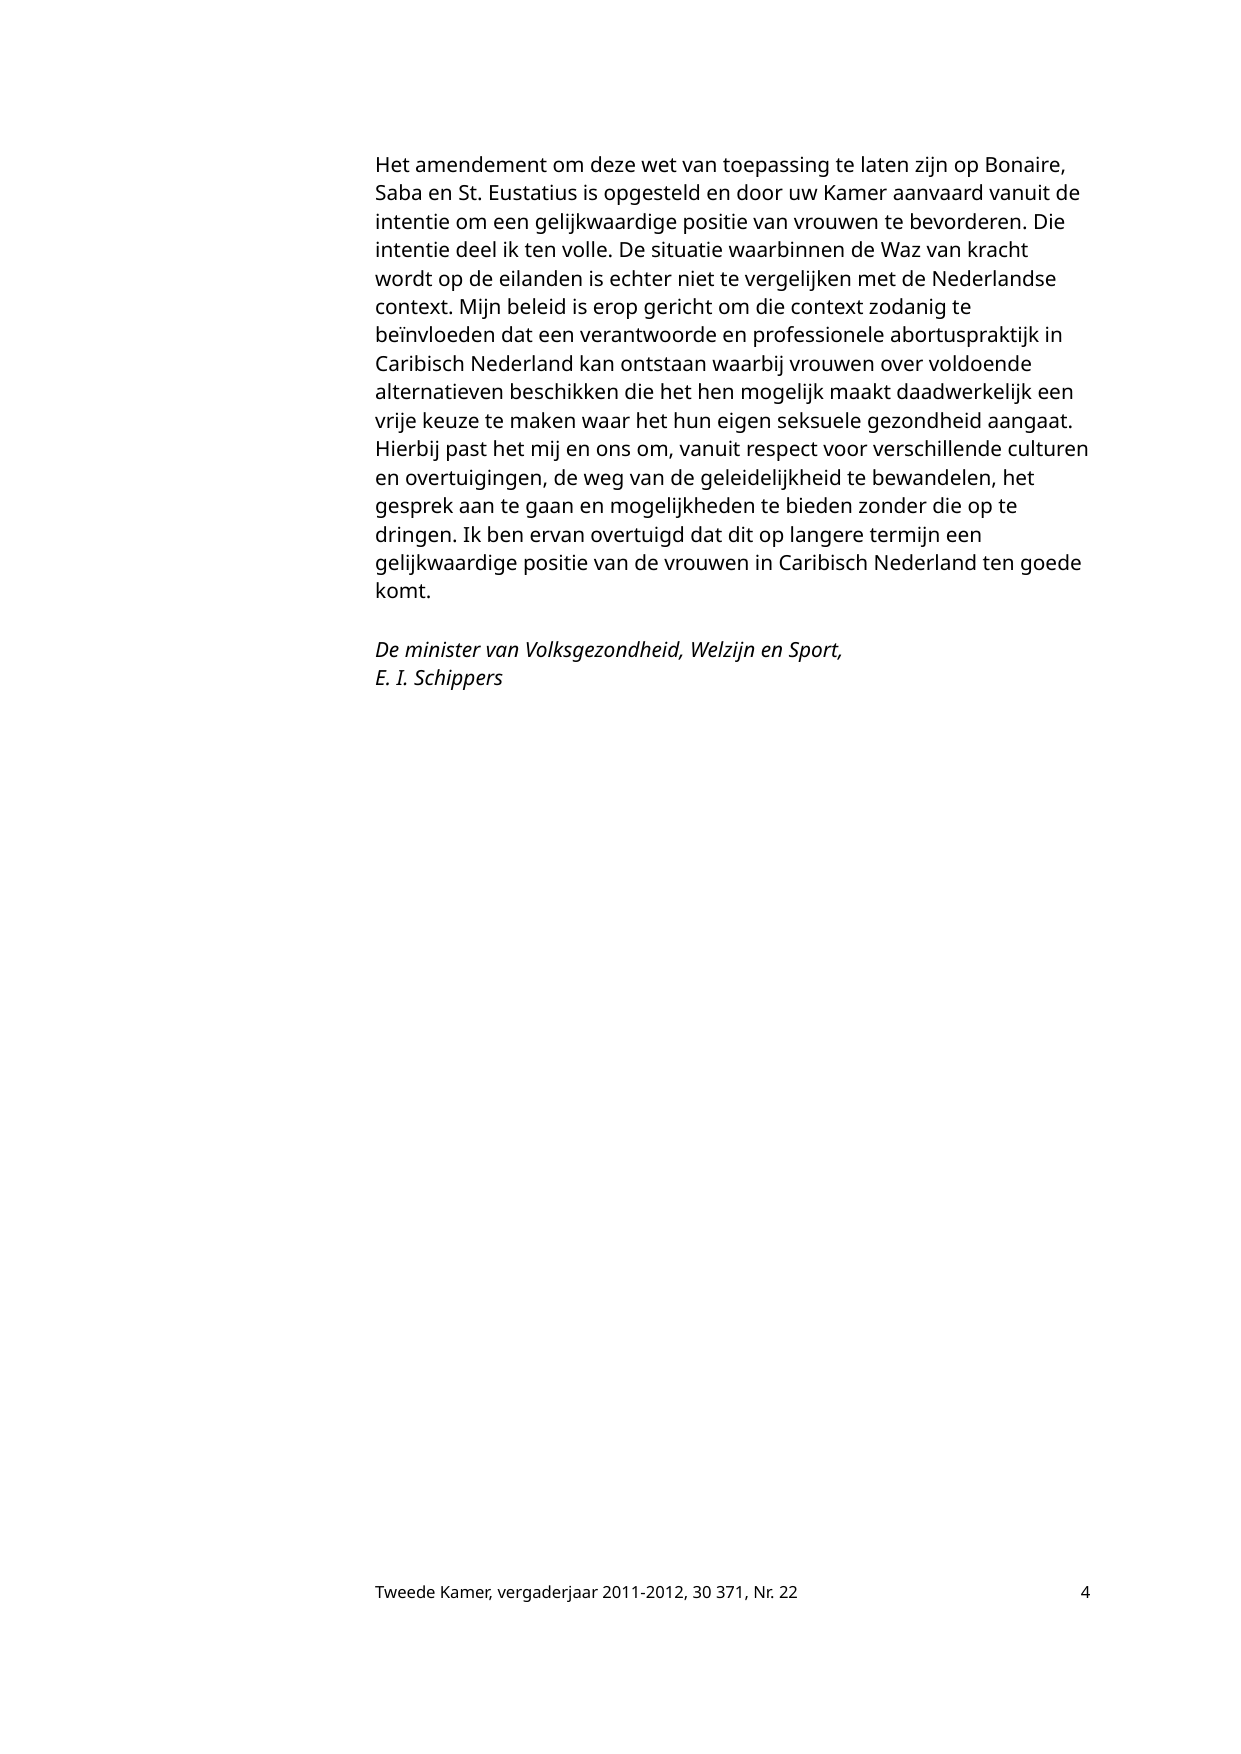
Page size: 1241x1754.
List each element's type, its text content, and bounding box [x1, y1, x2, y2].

text Ik sluit af met de vaststelling dat het komen tot een goede omgang met abortus in Caribisch Nederland, waarbij de Wet afbreking zwangerschap een werking kan hebben zoals beoogd, geen sinecure is. [375, 150, 1090, 178]
text Het amendement om deze wet van toepassing te laten zijn op Bonaire, Saba en St. Eustatius is opgesteld en door uw Kamer aanvaard vanuit de intentie om een gelijkwaardige positie van vrouwen te bevorderen. Die intentie deel ik ten volle. De situatie waarbinnen de Waz van kracht wordt op de eilanden is echter niet te vergelijken met de Nederlandse context. Mijn beleid is erop gericht om die context zodanig te beïnvloeden dat een verantwoorde en professionele abortuspraktijk in Caribisch Nederland kan ontstaan waarbij vrouwen over voldoende alternatieven beschikken die het hen mogelijk maakt daadwerkelijk een vrije keuze te maken waar het hun eigen seksuele gezondheid aangaat. [375, 178, 1090, 463]
text E. I. Schippers [375, 692, 1090, 720]
text De minister van Volksgezondheid, Welzijn en Sport, [375, 663, 1090, 692]
text Hierbij past het mij en ons om, vanuit respect voor verschillende culturen en overtuigingen, de weg van de geleidelijkheid te bewandelen, het gesprek aan te gaan en mogelijkheden te bieden zonder die op te dringen. Ik ben ervan overtuigd dat dit op langere termijn een gelijkwaardige positie van de vrouwen in Caribisch Nederland ten goede komt. [375, 463, 1090, 633]
